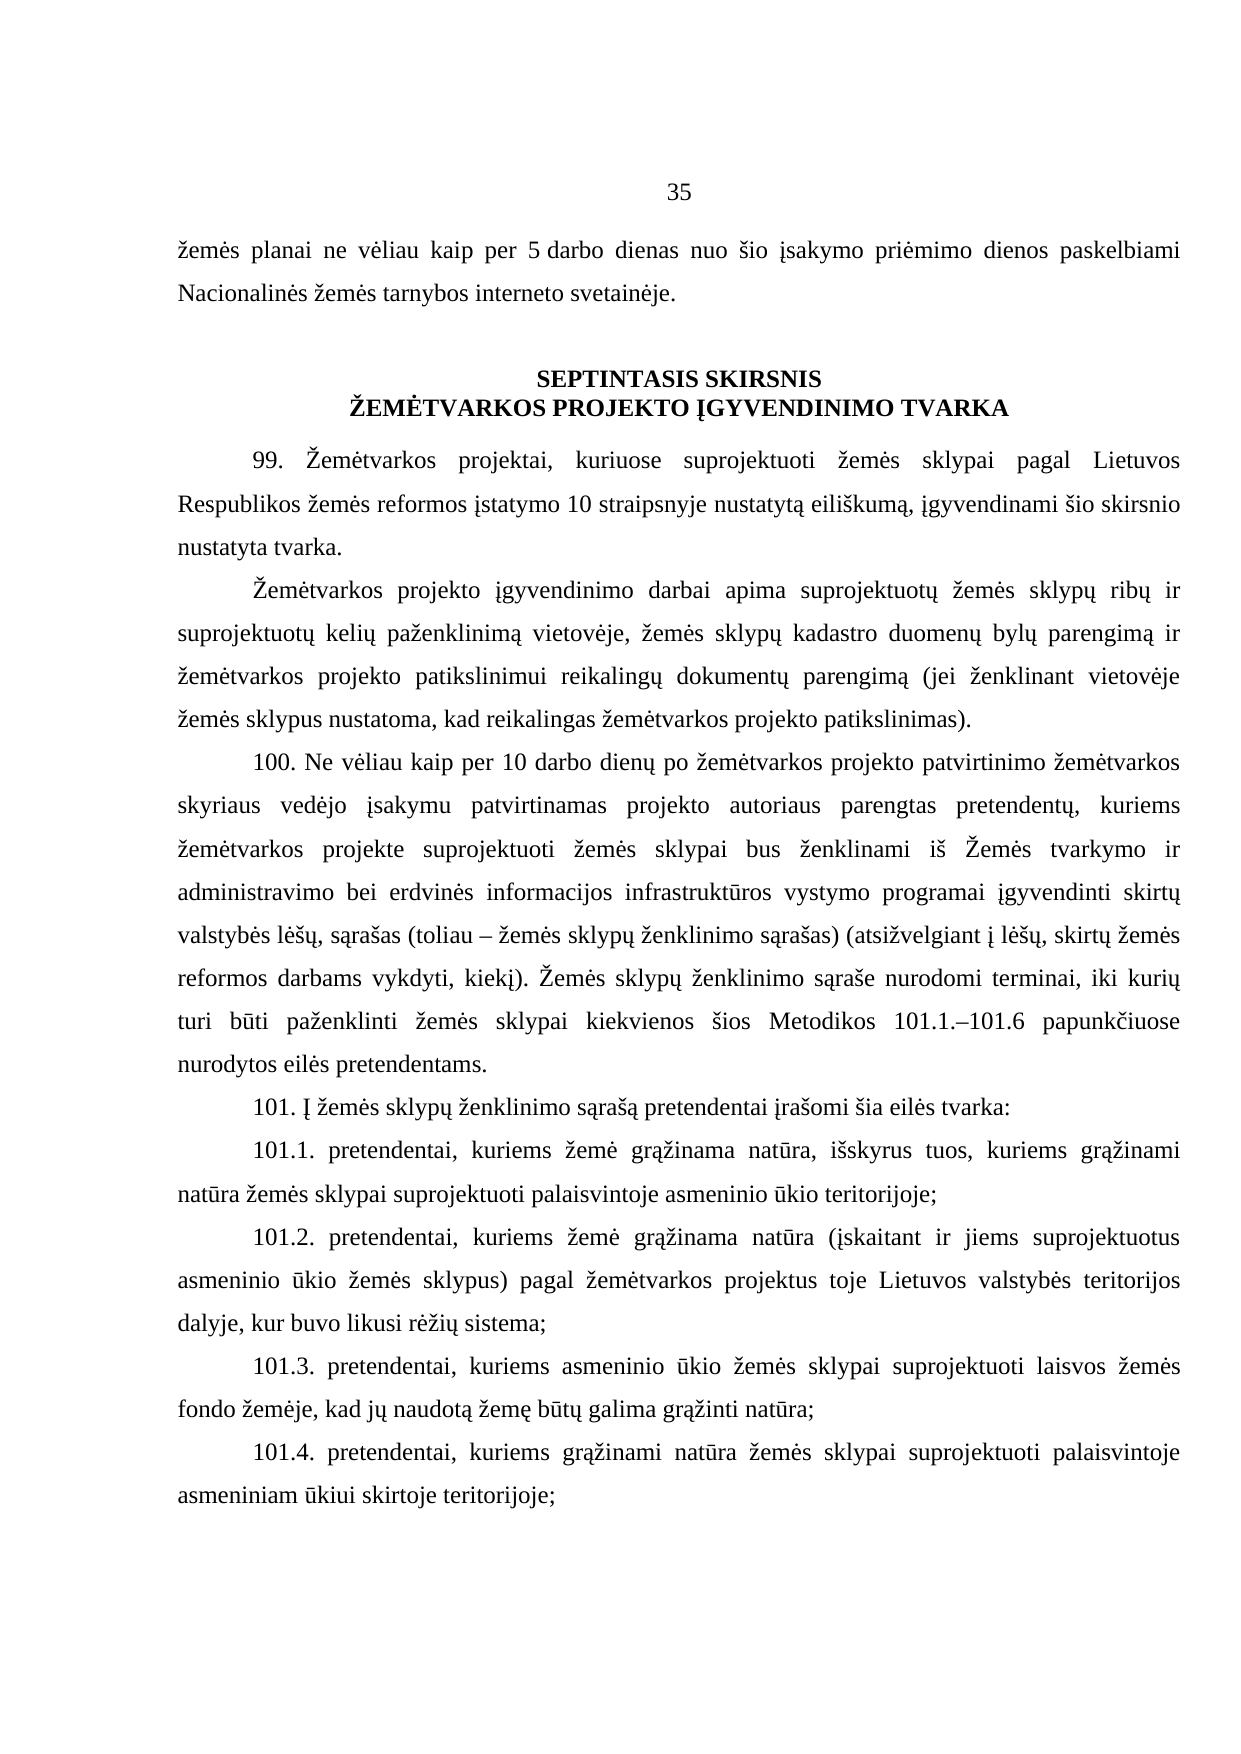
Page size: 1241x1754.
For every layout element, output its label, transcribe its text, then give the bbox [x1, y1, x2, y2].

text 99. Žemėtvarkos projektai, kuriuose suprojektuoti žemės sklypai pagal Lietuvos Respublikos žemės reformos įstatymo 10 straipsnyje nustatytą eiliškumą, įgyvendinami šio skirsnio nustatyta tvarka. [177, 446, 1181, 561]
text ŽEMĖTVARKOS PROJEKTO ĮGYVENDINIMO TVARKA [177, 393, 1181, 422]
text 101.4. pretendentai, kuriems grąžinami natūra žemės sklypai suprojektuoti palaisvintoje asmeniniam ūkiui skirtoje teritorijoje; [177, 1437, 1181, 1509]
text SEPTINTASIS SKIRSNIS [177, 364, 1181, 393]
text 101. Į žemės sklypų ženklinimo sąrašą pretendentai įrašomi šia eilės tvarka: [177, 1092, 1181, 1121]
text Žemėtvarkos projekto įgyvendinimo darbai apima suprojektuotų žemės sklypų ribų ir suprojektuotų kelių paženklinimą vietovėje, žemės sklypų kadastro duomenų bylų parengimą ir žemėtvarkos projekto patikslinimui reikalingų dokumentų parengimą (jei ženklinant vietovėje žemės sklypus nustatoma, kad reikalingas žemėtvarkos projekto patikslinimas). [177, 575, 1181, 733]
text 101.1. pretendentai, kuriems žemė grąžinama natūra, išskyrus tuos, kuriems grąžinami natūra žemės sklypai suprojektuoti palaisvintoje asmeninio ūkio teritorijoje; [177, 1136, 1181, 1207]
text žemės planai ne vėliau kaip per 5 darbo dienas nuo šio įsakymo priėmimo dienos paskelbiami Nacionalinės žemės tarnybos interneto svetainėje. [177, 235, 1181, 307]
text 101.2. pretendentai, kuriems žemė grąžinama natūra (įskaitant ir jiems suprojektuotus asmeninio ūkio žemės sklypus) pagal žemėtvarkos projektus toje Lietuvos valstybės teritorijos dalyje, kur buvo likusi rėžių sistema; [177, 1222, 1181, 1337]
text 100. Ne vėliau kaip per 10 darbo dienų po žemėtvarkos projekto patvirtinimo žemėtvarkos skyriaus vedėjo įsakymu patvirtinamas projekto autoriaus parengtas pretendentų, kuriems žemėtvarkos projekte suprojektuoti žemės sklypai bus ženklinami iš Žemės tvarkymo ir administravimo bei erdvinės informacijos infrastruktūros vystymo programai įgyvendinti skirtų valstybės lėšų, sąrašas (toliau – žemės sklypų ženklinimo sąrašas) (atsižvelgiant į lėšų, skirtų žemės reformos darbams vykdyti, kiekį). Žemės sklypų ženklinimo sąraše nurodomi terminai, iki kurių turi būti paženklinti žemės sklypai kiekvienos šios Metodikos 101.1.–101.6 papunkčiuose nurodytos eilės pretendentams. [177, 747, 1181, 1078]
text 101.3. pretendentai, kuriems asmeninio ūkio žemės sklypai suprojektuoti laisvos žemės fondo žemėje, kad jų naudotą žemę būtų galima grąžinti natūra; [177, 1351, 1181, 1423]
